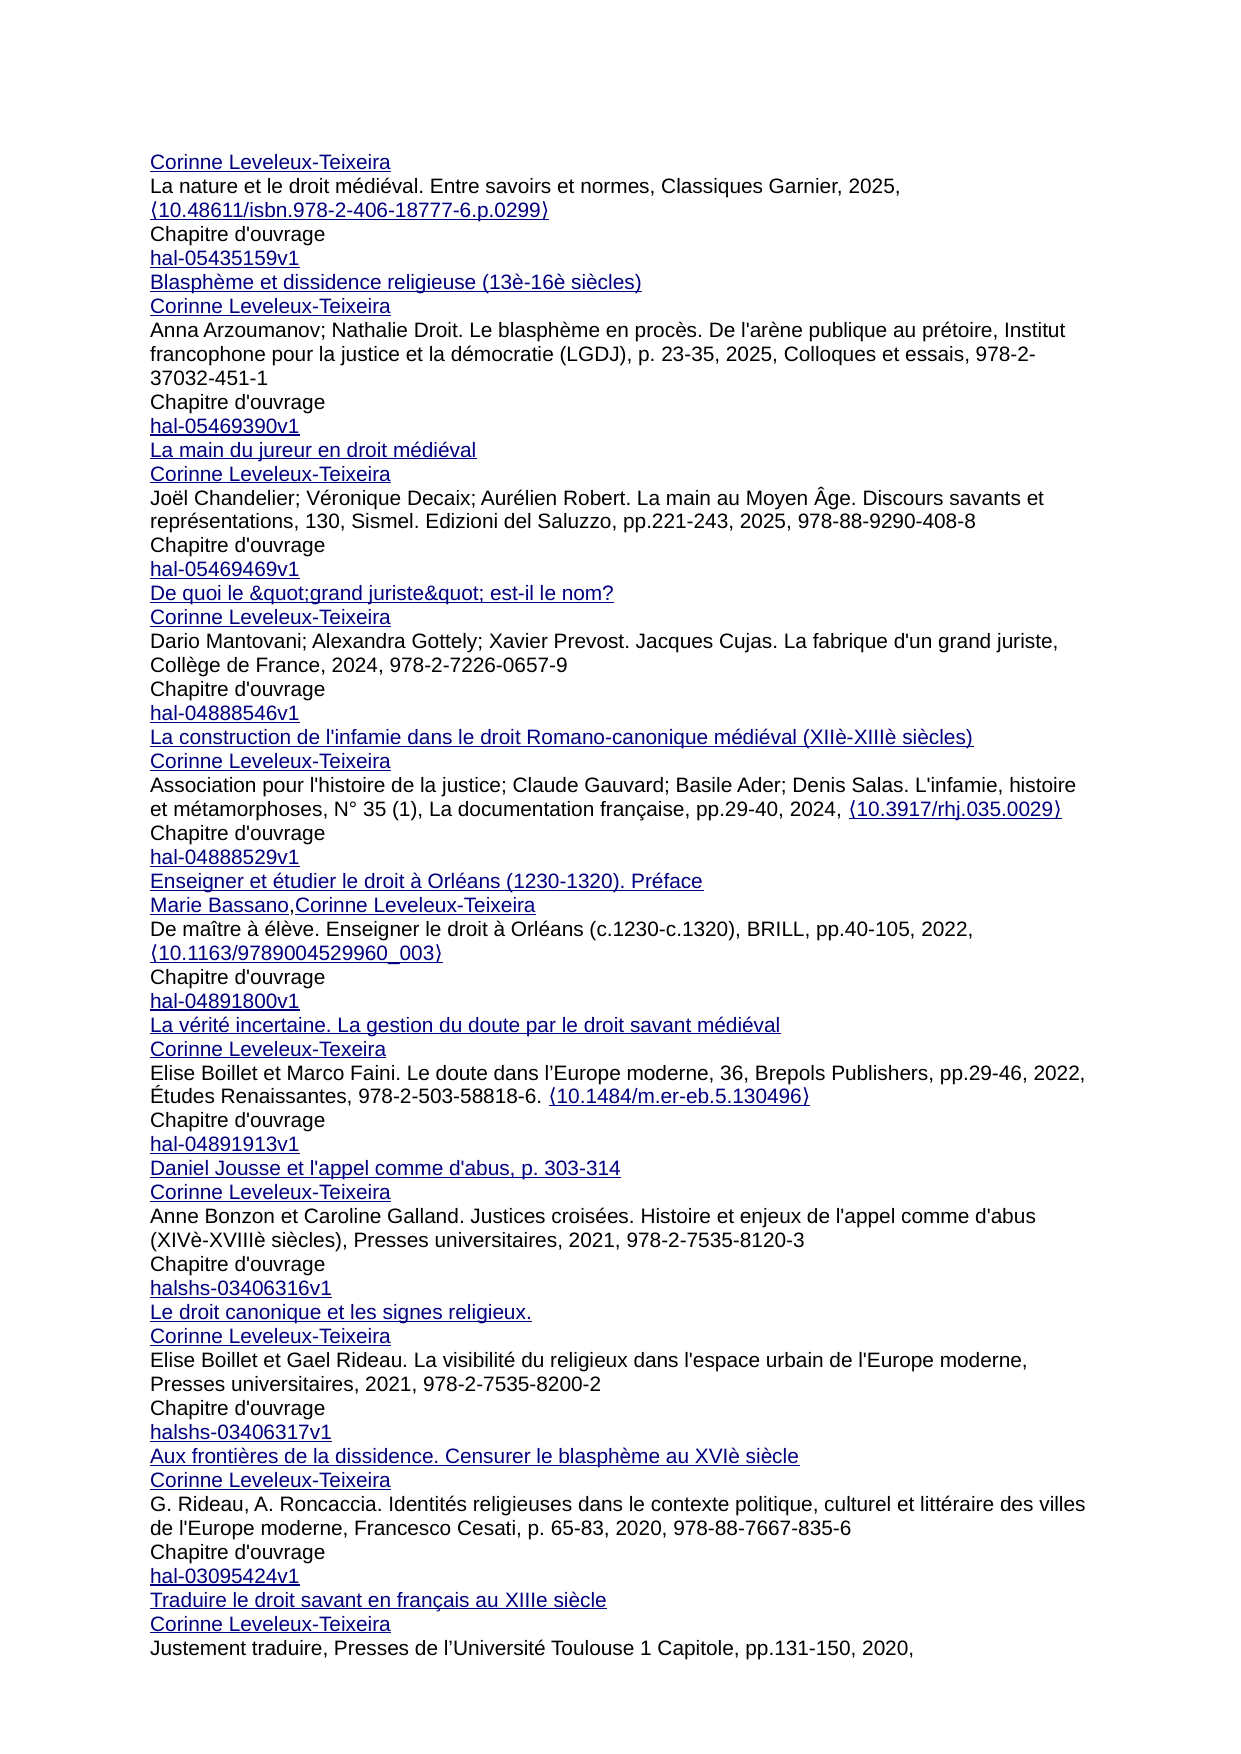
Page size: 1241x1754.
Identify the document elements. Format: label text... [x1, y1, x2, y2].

table_cell De quoi le &quot;grand juriste&quot; est-il le nom? Corinne Leveleux-Teixeira Dario Mantovani; Alexandra Gottely; Xavier Prevost. Jacques Cujas. La fabrique d'un grand juriste, Collège de France, 2024, 978-2-7226-0657-9 Chapitre d'ouvrage hal-04888546v1 [150, 581, 1090, 725]
table_cell La vérité incertaine. La gestion du doute par le droit savant médiéval Corinne Leveleux-Texeira Elise Boillet et Marco Faini. Le doute dans l’Europe moderne, 36, Brepols Publishers, pp.29-46, 2022, Études Renaissantes, 978-2-503-58818-6. ⟨10.1484/m.er-eb.5.130496⟩ Chapitre d'ouvrage hal-04891913v1 [150, 1013, 1090, 1156]
table_cell La main du jureur en droit médiéval Corinne Leveleux-Teixeira Joël Chandelier; Véronique Decaix; Aurélien Robert. La main au Moyen Âge. Discours savants et représentations, 130, Sismel. Edizioni del Saluzzo, pp.221-243, 2025, 978-88-9290-408-8 Chapitre d'ouvrage hal-05469469v1 [150, 438, 1090, 581]
table_cell Le droit canonique et les signes religieux. Corinne Leveleux-Teixeira Elise Boillet et Gael Rideau. La visibilité du religieux dans l'espace urbain de l'Europe moderne, Presses universitaires, 2021, 978-2-7535-8200-2 Chapitre d'ouvrage halshs-03406317v1 [150, 1300, 1090, 1444]
table_cell Traduire le droit savant en français au XIIIe siècle Corinne Leveleux-Teixeira Justement traduire, Presses de l’Université Toulouse 1 Capitole, pp.131-150, 2020, [150, 1588, 1090, 1659]
table_cell Daniel Jousse et l'appel comme d'abus, p. 303-314 Corinne Leveleux-Teixeira Anne Bonzon et Caroline Galland. Justices croisées. Histoire et enjeux de l'appel comme d'abus (XIVè-XVIIIè siècles), Presses universitaires, 2021, 978-2-7535-8120-3 Chapitre d'ouvrage halshs-03406316v1 [150, 1156, 1090, 1300]
table_cell La construction de l'infamie dans le droit Romano-canonique médiéval (XIIè-XIIIè siècles) Corinne Leveleux-Teixeira Association pour l'histoire de la justice; Claude Gauvard; Basile Ader; Denis Salas. L'infamie, histoire et métamorphoses, N° 35 (1), La documentation française, pp.29-40, 2024, ⟨10.3917/rhj.035.0029⟩ Chapitre d'ouvrage hal-04888529v1 [150, 725, 1090, 869]
table_cell Corinne Leveleux-Teixeira La nature et le droit médiéval. Entre savoirs et normes, Classiques Garnier, 2025, ⟨10.48611/isbn.978-2-406-18777-6.p.0299⟩ Chapitre d'ouvrage hal-05435159v1 [150, 150, 1090, 270]
table_cell Aux frontières de la dissidence. Censurer le blasphème au XVIè siècle Corinne Leveleux-Teixeira G. Rideau, A. Roncaccia. Identités religieuses dans le contexte politique, culturel et littéraire des villes de l'Europe moderne, Francesco Cesati, p. 65-83, 2020, 978-88-7667-835-6 Chapitre d'ouvrage hal-03095424v1 [150, 1444, 1090, 1587]
table_cell Enseigner et étudier le droit à Orléans (1230-1320). Préface Marie Bassano,Corinne Leveleux-Teixeira De maître à élève. Enseigner le droit à Orléans (c.1230-c.1320), BRILL, pp.40-105, 2022, ⟨10.1163/9789004529960_003⟩ Chapitre d'ouvrage hal-04891800v1 [150, 869, 1090, 1012]
table_cell Blasphème et dissidence religieuse (13è-16è siècles) Corinne Leveleux-Teixeira Anna Arzoumanov; Nathalie Droit. Le blasphème en procès. De l'arène publique au prétoire, Institut francophone pour la justice et la démocratie (LGDJ), p. 23-35, 2025, Colloques et essais, 978-2-37032-451-1 Chapitre d'ouvrage hal-05469390v1 [150, 270, 1090, 437]
